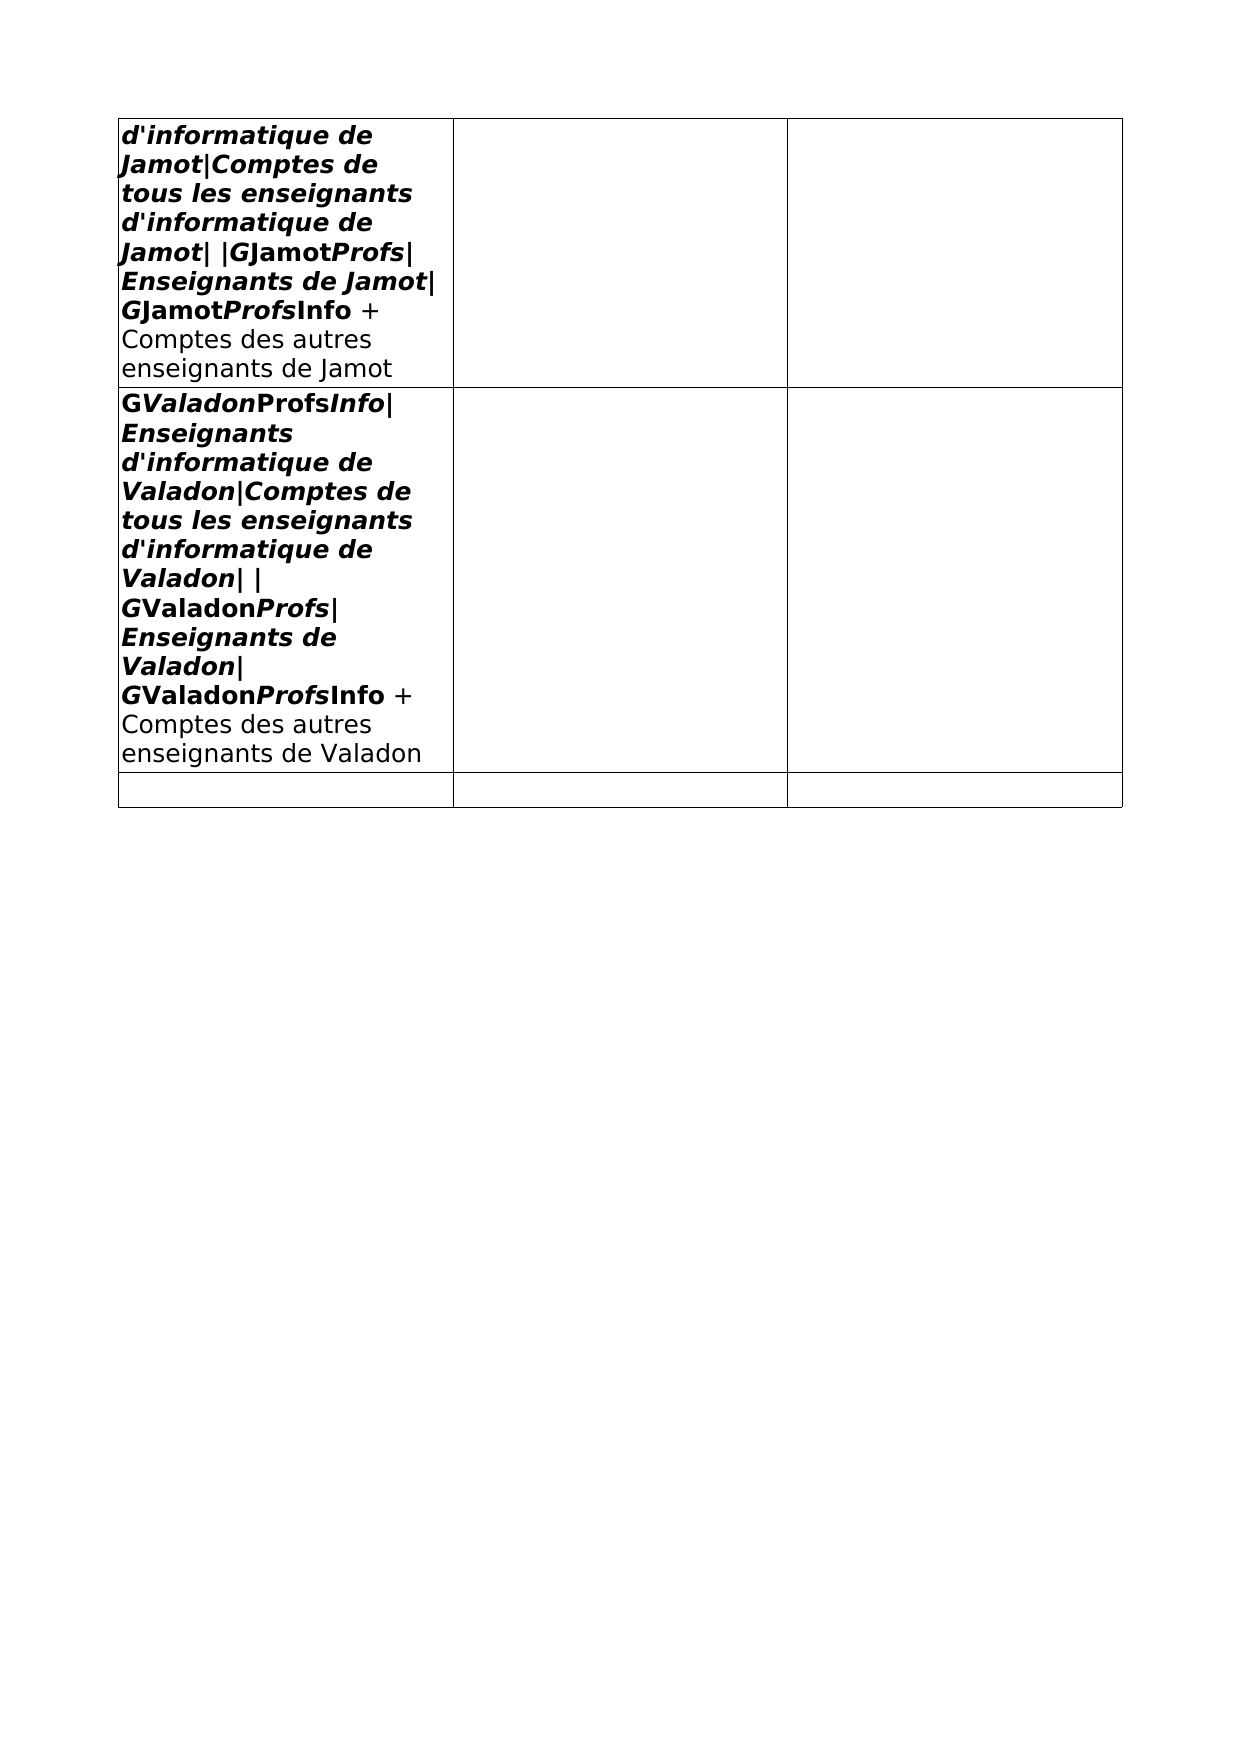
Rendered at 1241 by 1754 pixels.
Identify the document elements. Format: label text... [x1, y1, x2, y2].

table_cell GValadonProfsInfo|Enseignants d'informatique de Valadon|Comptes de tous les enseignants d'informatique de Valadon| |GValadonProfs|Enseignants de Valadon|GValadonProfsInfo + Comptes des autres enseignants de Valadon [119, 388, 453, 772]
table_cell [788, 773, 1122, 807]
table_cell [454, 119, 787, 387]
table_cell [454, 773, 787, 807]
table_cell [119, 773, 453, 807]
table_cell [454, 388, 787, 772]
table_cell [788, 388, 1122, 772]
table_cell [788, 119, 1122, 387]
table_cell d'informatique de Jamot|Comptes de tous les enseignants d'informatique de Jamot| |GJamotProfs|Enseignants de Jamot|GJamotProfsInfo + Comptes des autres enseignants de Jamot [119, 119, 453, 387]
